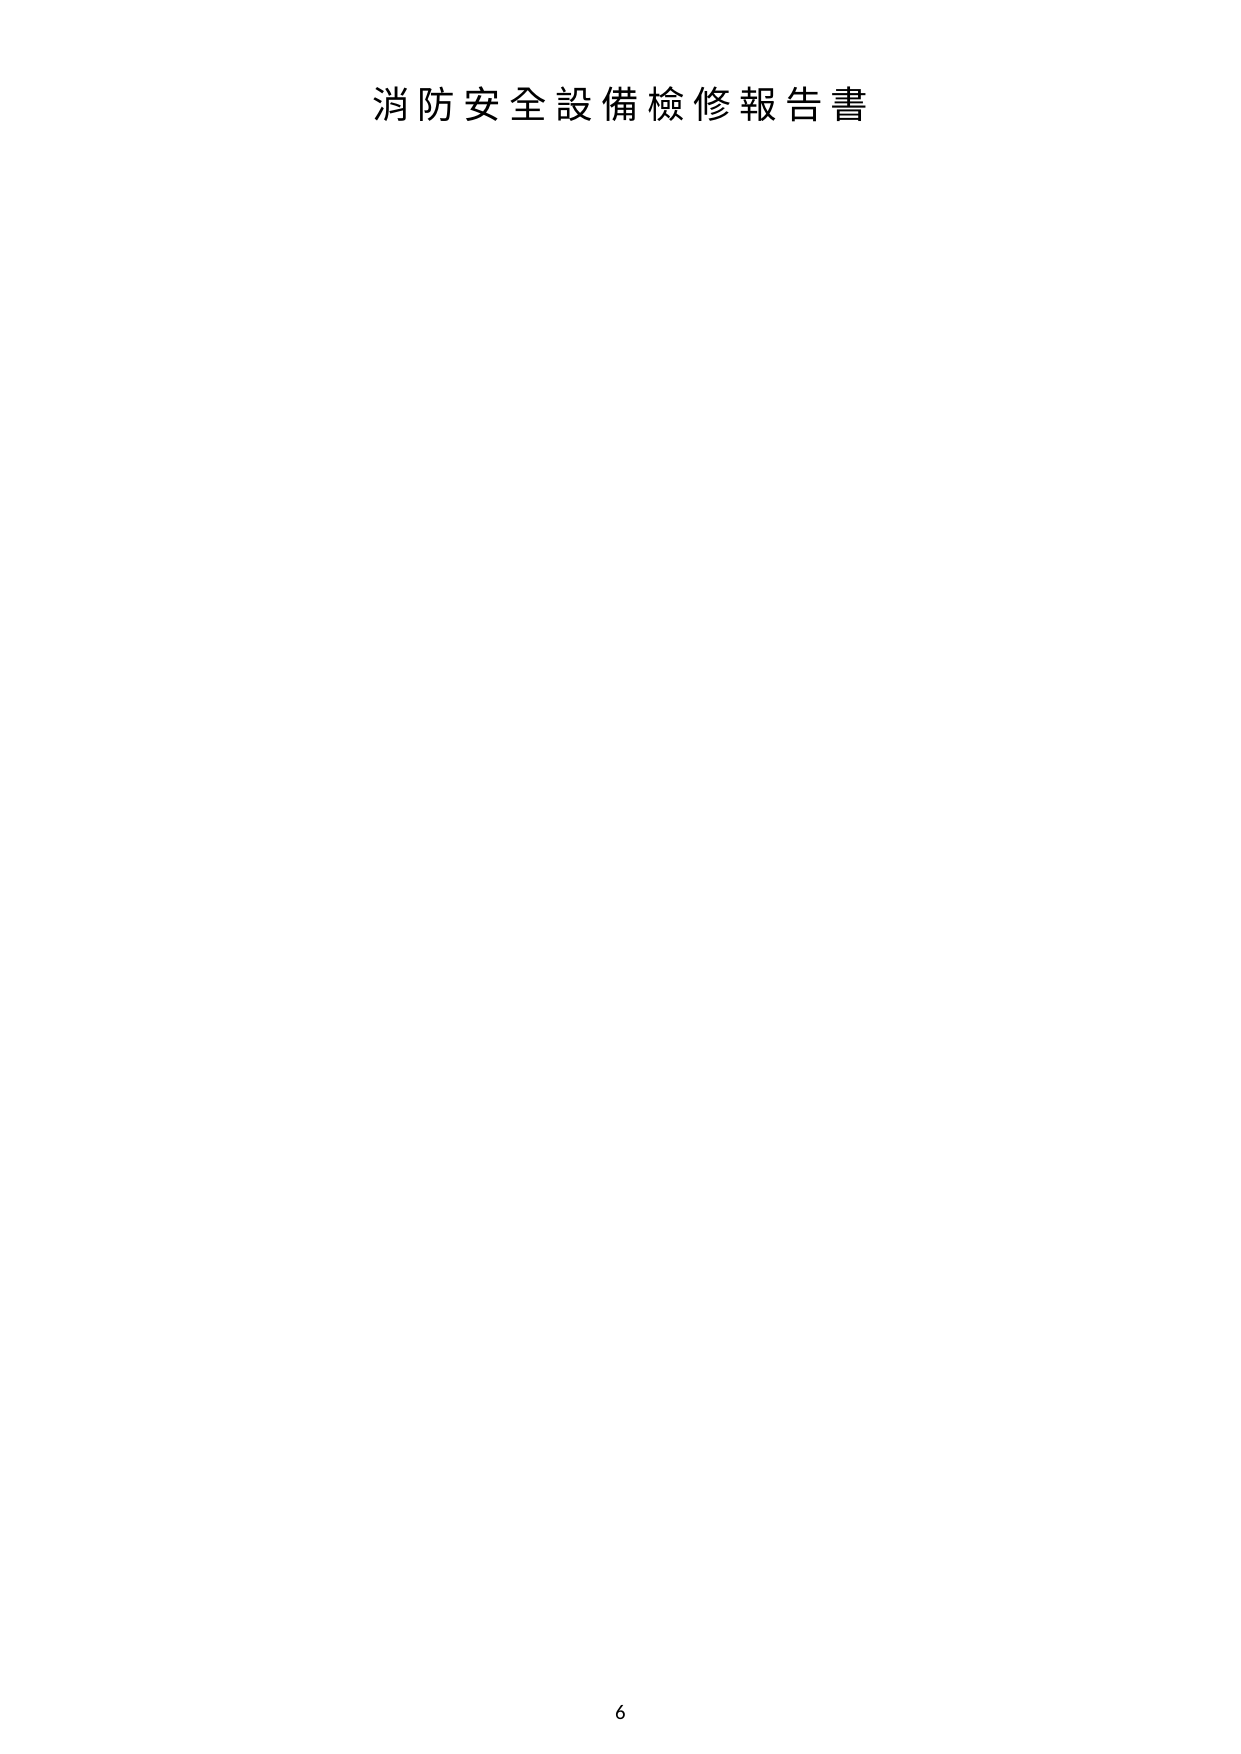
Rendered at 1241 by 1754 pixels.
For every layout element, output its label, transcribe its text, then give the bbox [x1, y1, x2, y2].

text 消 防 安 全 設 備 檢 修 報 告 書 [75, 64, 1165, 139]
